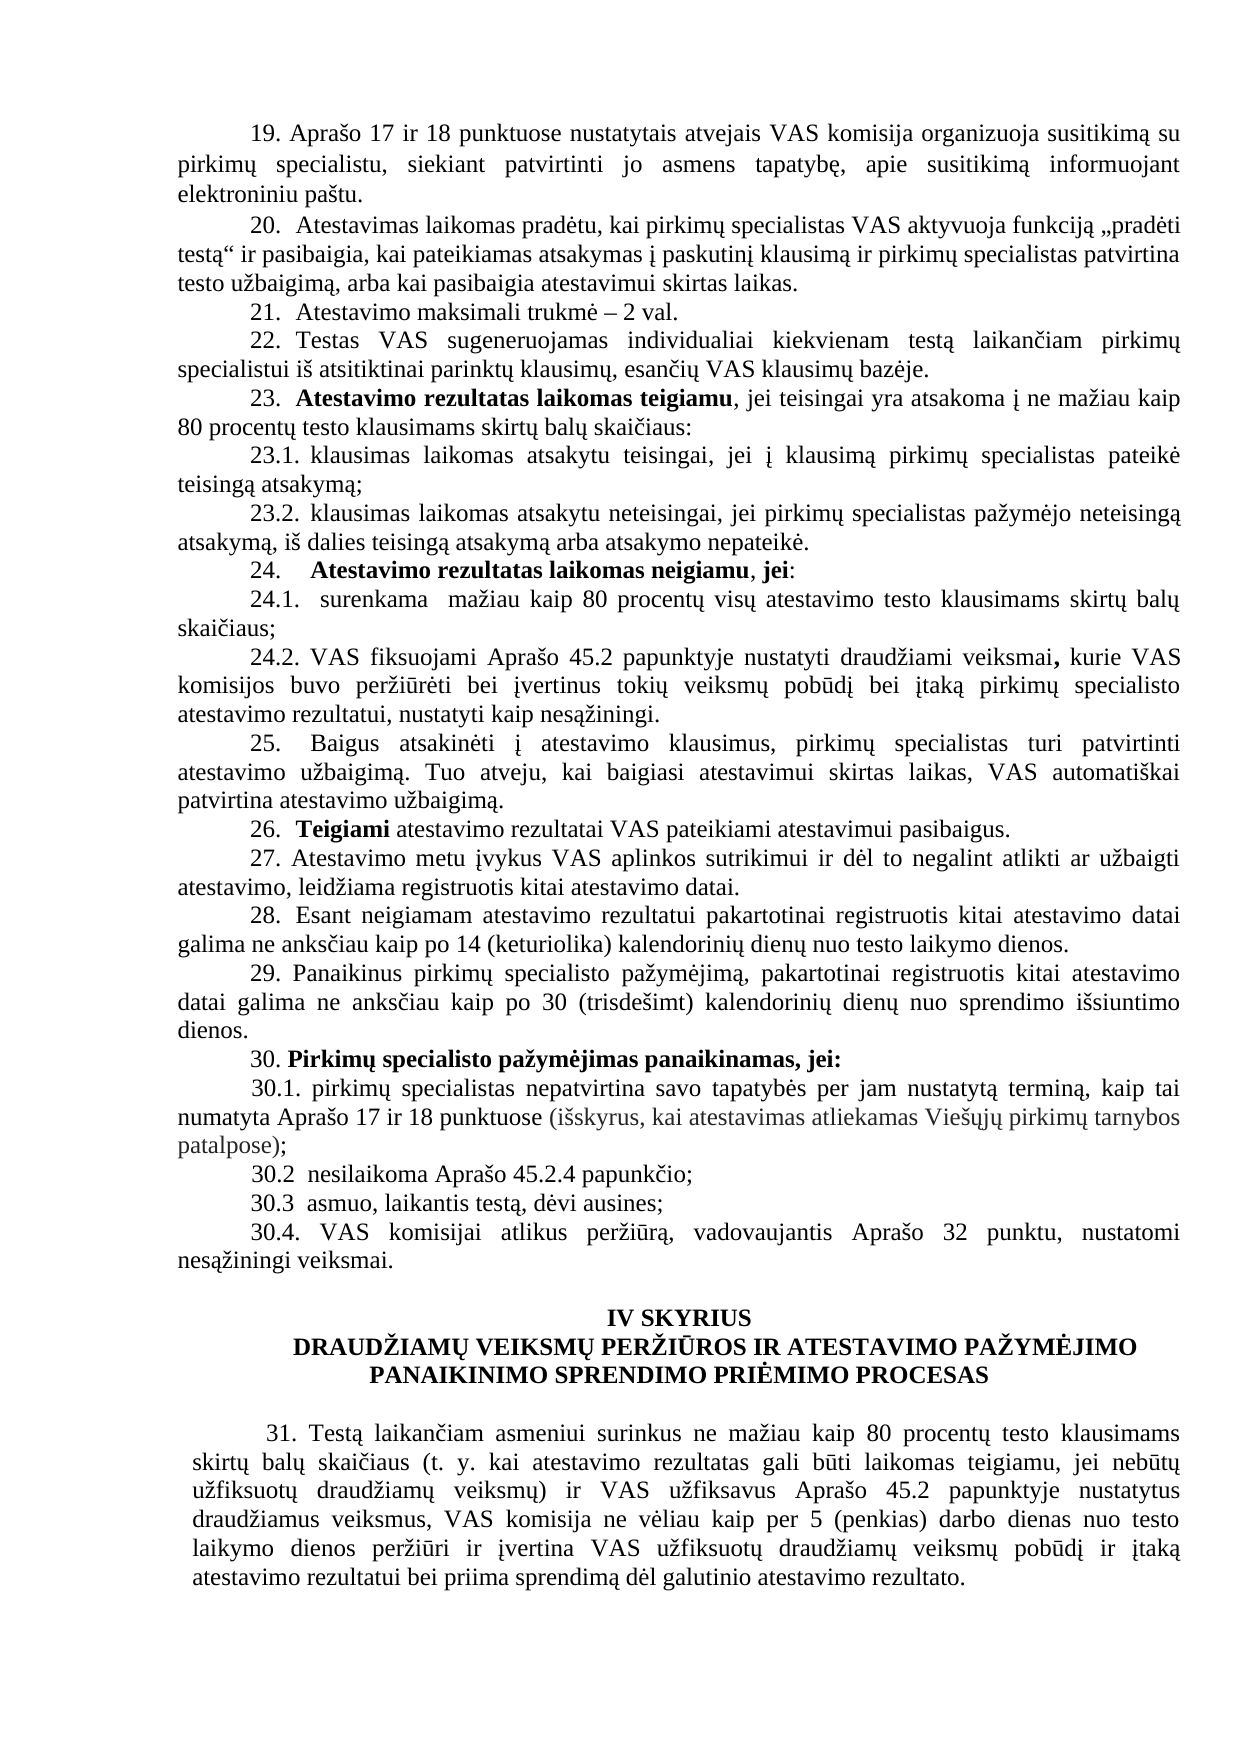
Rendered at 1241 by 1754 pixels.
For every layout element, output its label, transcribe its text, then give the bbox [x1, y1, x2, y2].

text 19. Aprašo 17 ir 18 punktuose nustatytais atvejais VAS komisija organizuoja susitikimą su pirkimų specialistu, siekiant patvirtinti jo asmens tapatybę, apie susitikimą informuojant elektroniniu paštu. [177, 118, 1181, 208]
text IV SKYRIUS [177, 1303, 1181, 1332]
text 21. Atestavimo maksimali trukmė – 2 val. [177, 297, 1181, 325]
text 20. Atestavimas laikomas pradėtu, kai pirkimų specialistas VAS aktyvuoja funkciją „pradėti testą“ ir pasibaigia, kai pateikiamas atsakymas į paskutinį klausimą ir pirkimų specialistas patvirtina testo užbaigimą, arba kai pasibaigia atestavimui skirtas laikas. [177, 210, 1181, 297]
text 23.2. klausimas laikomas atsakytu neteisingai, jei pirkimų specialistas pažymėjo neteisingą atsakymą, iš dalies teisingą atsakymą arba atsakymo nepateikė. [177, 498, 1181, 555]
text DRAUDŽIAMŲ VEIKSMŲ PERŽIŪROS IR ATESTAVIMO PAŽYMĖJIMO PANAIKINIMO SPRENDIMO PRIĖMIMO PROCESAS [177, 1332, 1181, 1389]
text 30. Pirkimų specialisto pažymėjimas panaikinamas, jei: [177, 1044, 1181, 1073]
text 29. Panaikinus pirkimų specialisto pažymėjimą, pakartotinai registruotis kitai atestavimo datai galima ne anksčiau kaip po 30 (trisdešimt) kalendorinių dienų nuo sprendimo išsiuntimo dienos. [177, 958, 1181, 1044]
text 24. Atestavimo rezultatas laikomas neigiamu, jei: [177, 555, 1181, 584]
text 30.3 asmuo, laikantis testą, dėvi ausines; [177, 1188, 1181, 1217]
text 31. Testą laikančiam asmeniui surinkus ne mažiau kaip 80 procentų testo klausimams skirtų balų skaičiaus (t. y. kai atestavimo rezultatas gali būti laikomas teigiamu, jei nebūtų užfiksuotų draudžiamų veiksmų) ir VAS užfiksavus Aprašo 45.2 papunktyje nustatytus draudžiamus veiksmus, VAS komisija ne vėliau kaip per 5 (penkias) darbo dienas nuo testo laikymo dienos peržiūri ir įvertina VAS užfiksuotų draudžiamų veiksmų pobūdį ir įtaką atestavimo rezultatui bei priima sprendimą dėl galutinio atestavimo rezultato. [192, 1418, 1181, 1590]
text 22. Testas VAS sugeneruojamas individualiai kiekvienam testą laikančiam pirkimų specialistui iš atsitiktinai parinktų klausimų, esančių VAS klausimų bazėje. [177, 325, 1181, 383]
text 27. Atestavimo metu įvykus VAS aplinkos sutrikimui ir dėl to negalint atlikti ar užbaigti atestavimo, leidžiama registruotis kitai atestavimo datai. [177, 843, 1181, 900]
text 28. Esant neigiamam atestavimo rezultatui pakartotinai registruotis kitai atestavimo datai galima ne anksčiau kaip po 14 (keturiolika) kalendorinių dienų nuo testo laikymo dienos. [177, 900, 1181, 958]
text 30.1. pirkimų specialistas nepatvirtina savo tapatybės per jam nustatytą terminą, kaip tai numatyta Aprašo 17 ir 18 punktuose (išskyrus, kai atestavimas atliekamas Viešųjų pirkimų tarnybos patalpose); [177, 1073, 1181, 1159]
text 25. Baigus atsakinėti į atestavimo klausimus, pirkimų specialistas turi patvirtinti atestavimo užbaigimą. Tuo atveju, kai baigiasi atestavimui skirtas laikas, VAS automatiškai patvirtina atestavimo užbaigimą. [177, 728, 1181, 814]
text 30.2 nesilaikoma Aprašo 45.2.4 papunkčio; [177, 1159, 1181, 1188]
text 24.1. surenkama mažiau kaip 80 procentų visų atestavimo testo klausimams skirtų balų skaičiaus; [177, 584, 1181, 642]
text 23. Atestavimo rezultatas laikomas teigiamu, jei teisingai yra atsakoma į ne mažiau kaip 80 procentų testo klausimams skirtų balų skaičiaus: [177, 383, 1181, 440]
text 26. Teigiami atestavimo rezultatai VAS pateikiami atestavimui pasibaigus. [177, 814, 1181, 843]
text 23.1. klausimas laikomas atsakytu teisingai, jei į klausimą pirkimų specialistas pateikė teisingą atsakymą; [177, 440, 1181, 498]
text 30.4. VAS komisijai atlikus peržiūrą, vadovaujantis Aprašo 32 punktu, nustatomi nesąžiningi veiksmai. [177, 1217, 1181, 1274]
text 24.2. VAS fiksuojami Aprašo 45.2 papunktyje nustatyti draudžiami veiksmai, kurie VAS komisijos buvo peržiūrėti bei įvertinus tokių veiksmų pobūdį bei įtaką pirkimų specialisto atestavimo rezultatui, nustatyti kaip nesąžiningi. [177, 642, 1181, 728]
